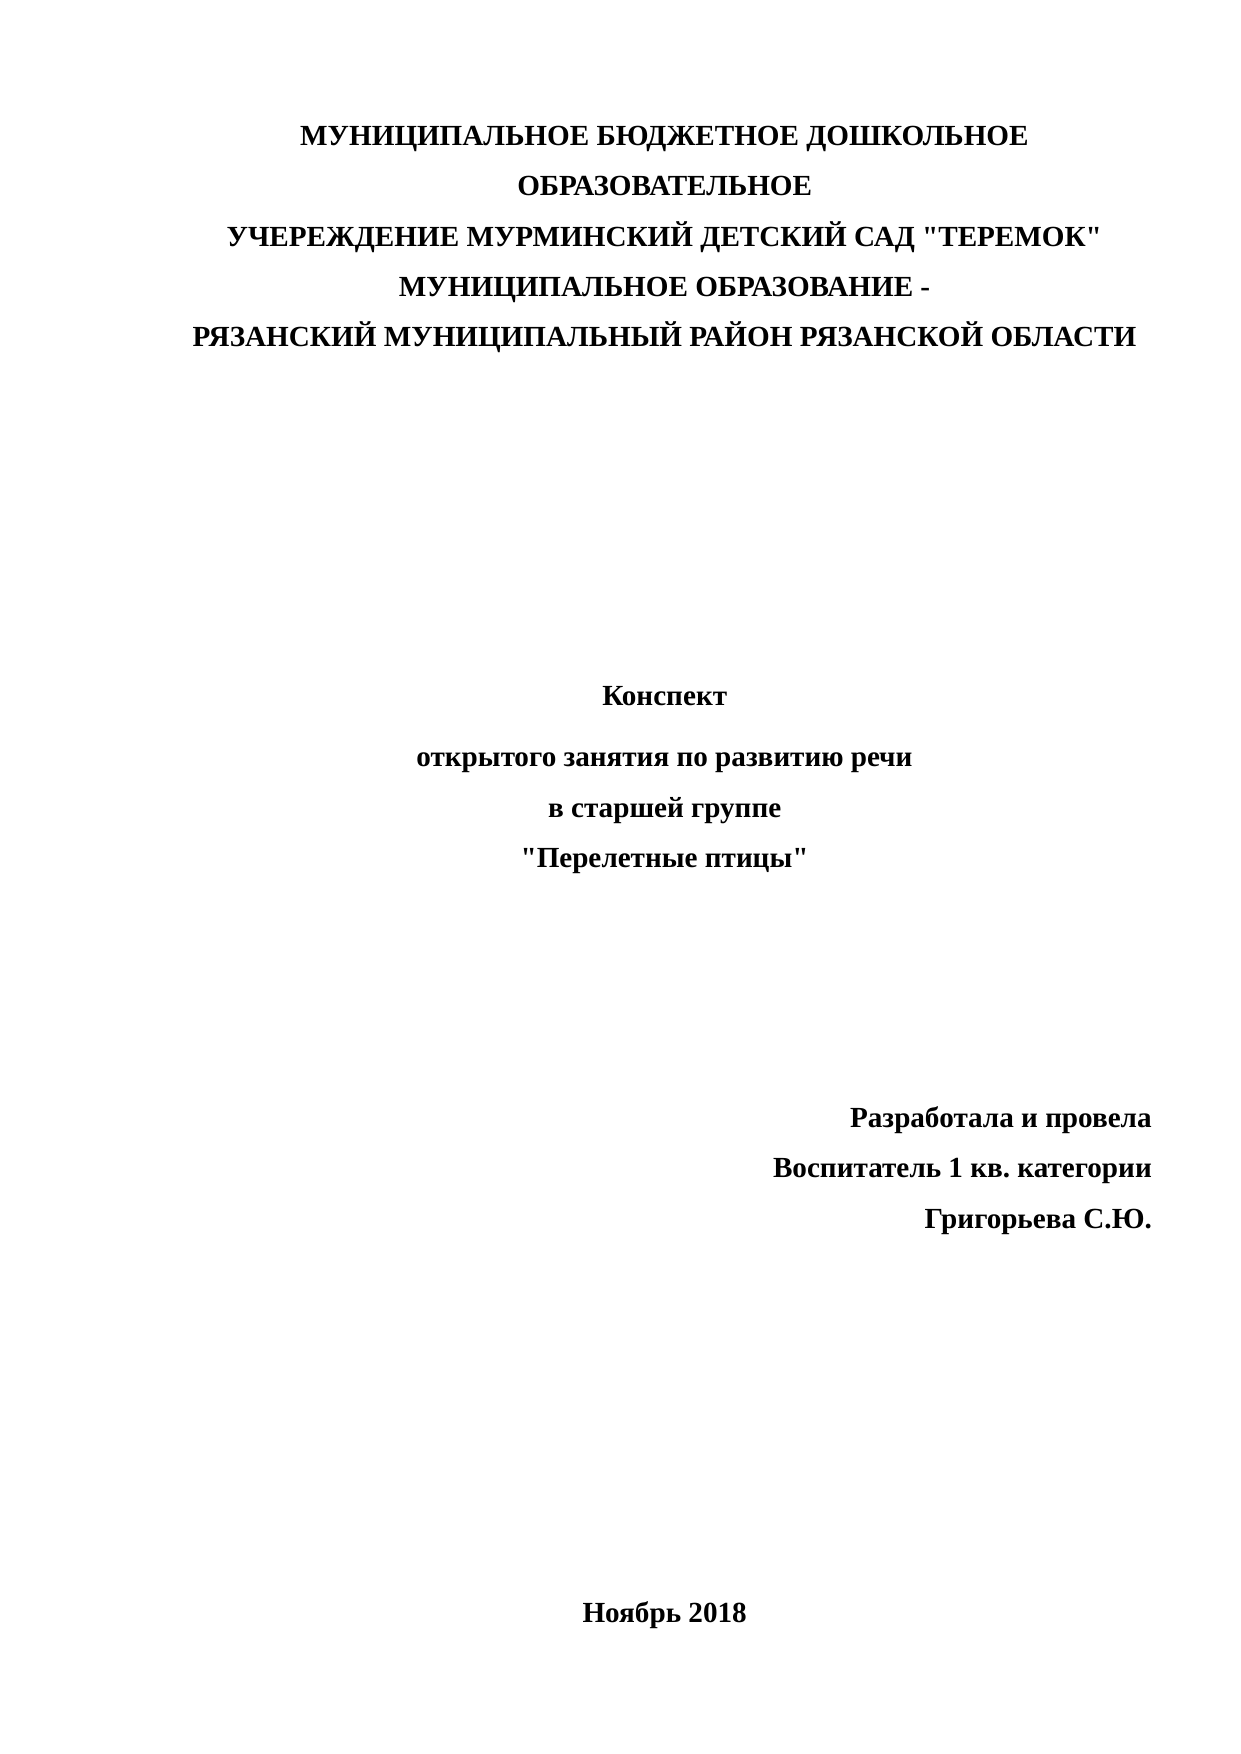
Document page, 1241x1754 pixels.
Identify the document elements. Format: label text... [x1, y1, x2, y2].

text Григорьева С.Ю. [177, 1201, 1152, 1234]
text МУНИЦИПАЛЬНОЕ БЮДЖЕТНОЕ ДОШКОЛЬНОЕ ОБРАЗОВАТЕЛЬНОЕ [177, 118, 1152, 202]
text Ноябрь 2018 [177, 1595, 1152, 1629]
text Воспитатель 1 кв. категории [177, 1151, 1152, 1184]
text в старшей группе [177, 790, 1152, 823]
text УЧЕРЕЖДЕНИЕ МУРМИНСКИЙ ДЕТСКИЙ САД "ТЕРЕМОК" [177, 219, 1152, 252]
text "Перелетные птицы" [177, 840, 1152, 874]
text МУНИЦИПАЛЬНОЕ ОБРАЗОВАНИЕ - [177, 269, 1152, 303]
text Разработала и провела [177, 1100, 1152, 1134]
text открытого занятия по развитию речи [177, 739, 1152, 773]
text Конспект [177, 678, 1152, 711]
text РЯЗАНСКИЙ МУНИЦИПАЛЬНЫЙ РАЙОН РЯЗАНСКОЙ ОБЛАСТИ [177, 319, 1152, 353]
